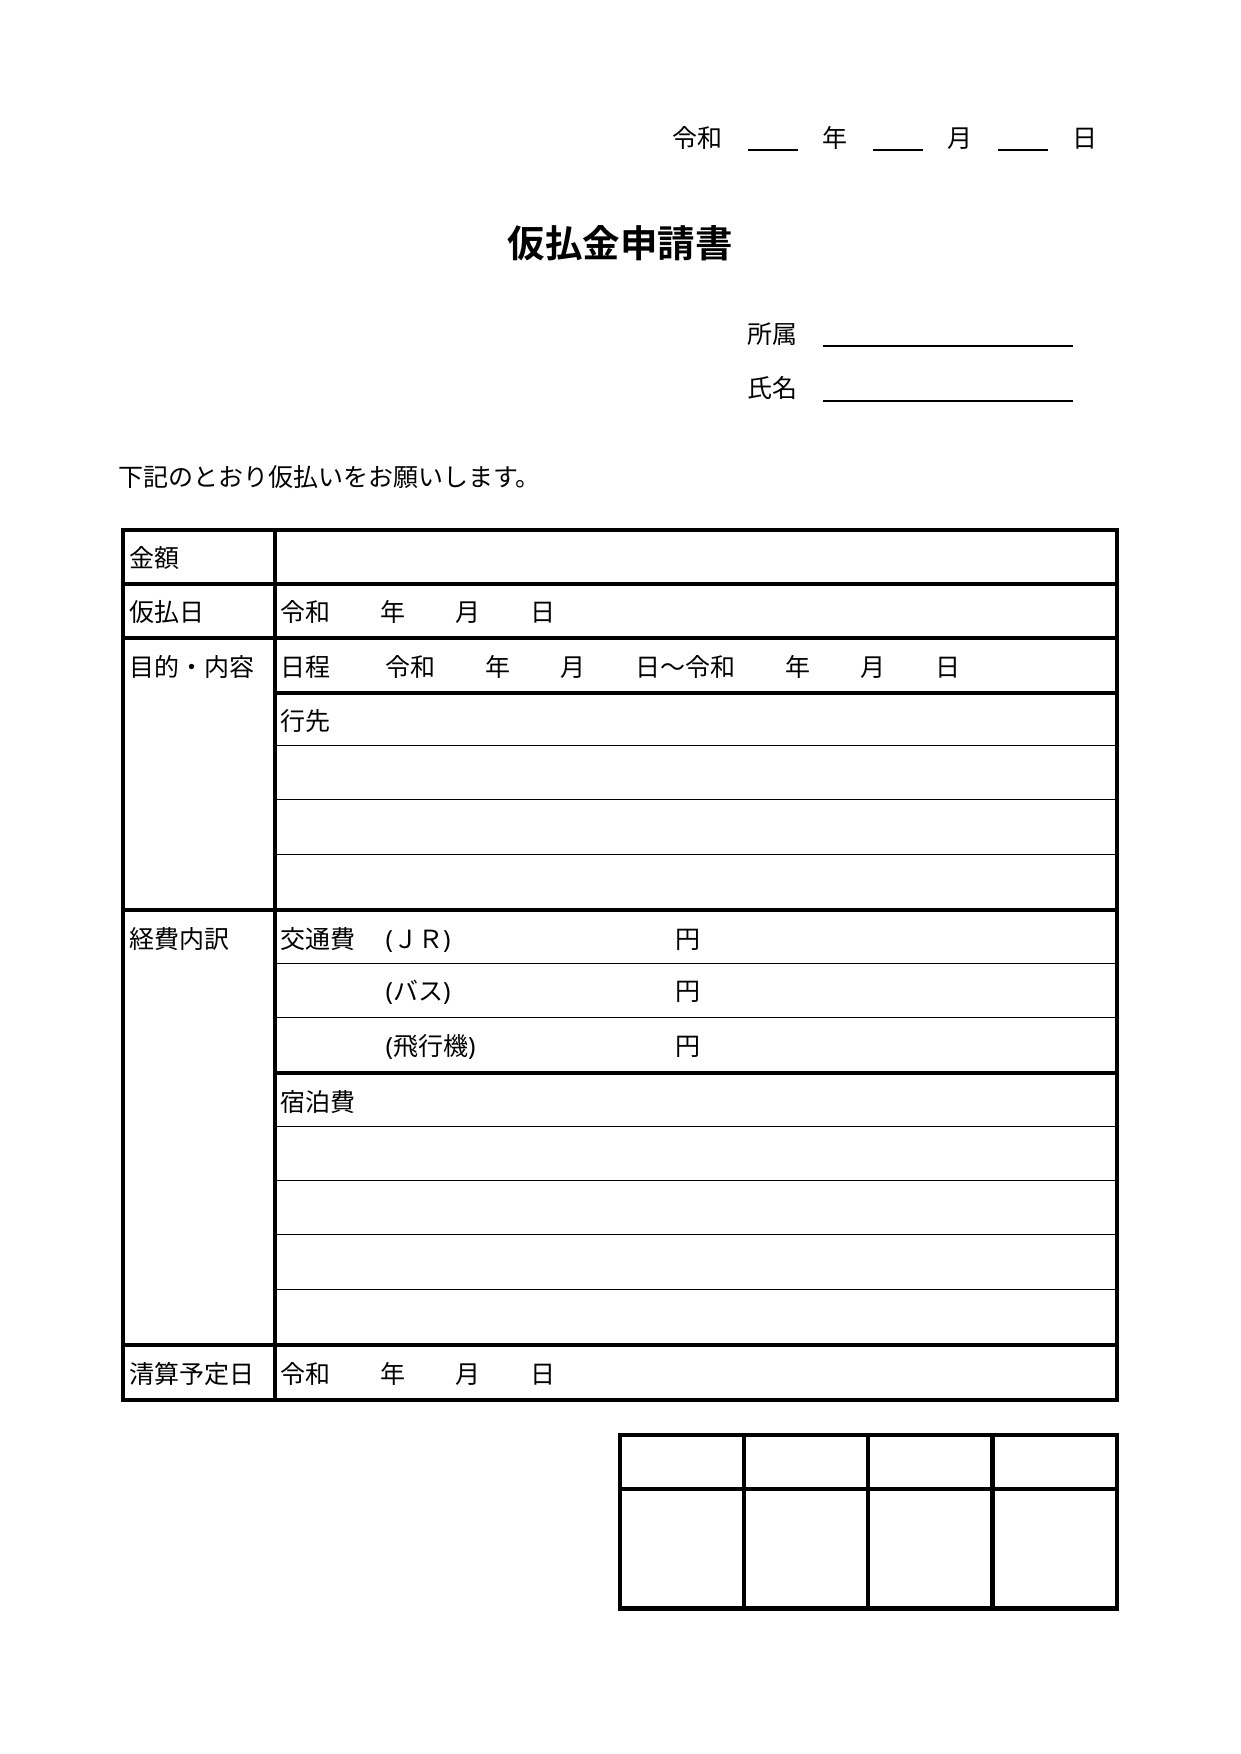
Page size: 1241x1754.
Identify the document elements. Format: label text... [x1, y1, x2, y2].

table_cell [870, 1491, 990, 1606]
table_cell [125, 1234, 273, 1289]
table_cell [277, 855, 380, 908]
table_cell [123, 1402, 1117, 1433]
table_cell [125, 1289, 273, 1343]
table_cell (ＪＲ) 円 [380, 912, 1115, 962]
table_cell [277, 1018, 380, 1071]
table_cell [746, 1437, 866, 1487]
table_cell [622, 1437, 742, 1487]
table_cell [277, 1181, 380, 1234]
table_header 金額 [125, 532, 273, 582]
table_cell 宿泊費 [277, 1075, 380, 1126]
table_header [277, 532, 1115, 582]
table_cell [380, 746, 1115, 799]
table_cell [125, 745, 273, 799]
table_cell [746, 1491, 866, 1606]
table_cell 清算予定日 [125, 1347, 273, 1397]
table_cell [380, 1181, 1115, 1234]
table_cell [277, 746, 380, 799]
table_cell [125, 1071, 273, 1126]
table_cell (バス) 円 [380, 964, 1115, 1017]
table_cell [125, 854, 273, 908]
table_cell 目的・内容 [125, 640, 273, 691]
table_cell 日程 [277, 640, 380, 691]
table_cell [380, 1290, 1115, 1343]
table_cell 仮払日 [125, 586, 273, 636]
text 氏名 [118, 369, 1122, 405]
table_cell 行先 [277, 695, 380, 745]
table_cell 令和 年 月 日 [277, 1347, 1115, 1397]
table_cell [277, 800, 380, 854]
table_cell [380, 1235, 1115, 1289]
table_cell [125, 799, 273, 854]
table_cell [125, 1017, 273, 1071]
table_cell [277, 1290, 380, 1343]
table_cell [277, 964, 380, 1017]
table_cell 交通費 [277, 912, 380, 962]
text 下記のとおり仮払いをお願いします。 [118, 457, 1122, 493]
text 令和 年 月 日 [118, 118, 1122, 154]
table_cell 経費内訳 [125, 912, 273, 962]
table_cell [870, 1437, 990, 1487]
text 所属 [118, 314, 1122, 351]
table_cell [380, 800, 1115, 854]
table_cell [125, 691, 273, 745]
table_cell 令和 年 月 日～令和 年 月 日 [380, 640, 1115, 691]
table_cell [123, 1487, 618, 1606]
table_cell [125, 1180, 273, 1234]
title 仮払金申請書 [118, 213, 1122, 268]
table_cell [995, 1437, 1115, 1487]
table_cell [380, 695, 1115, 745]
table_cell [380, 855, 1115, 908]
table_cell 令和 年 月 日 [277, 586, 1115, 636]
table_cell [123, 1433, 618, 1487]
table_cell (飛行機) 円 [380, 1018, 1115, 1071]
table_cell [622, 1491, 742, 1606]
table_cell [995, 1491, 1115, 1606]
table_cell [125, 963, 273, 1017]
table_cell [380, 1127, 1115, 1180]
table_cell [125, 1126, 273, 1180]
table_cell [380, 1075, 1115, 1126]
table_cell [277, 1127, 380, 1180]
table_cell [277, 1235, 380, 1289]
